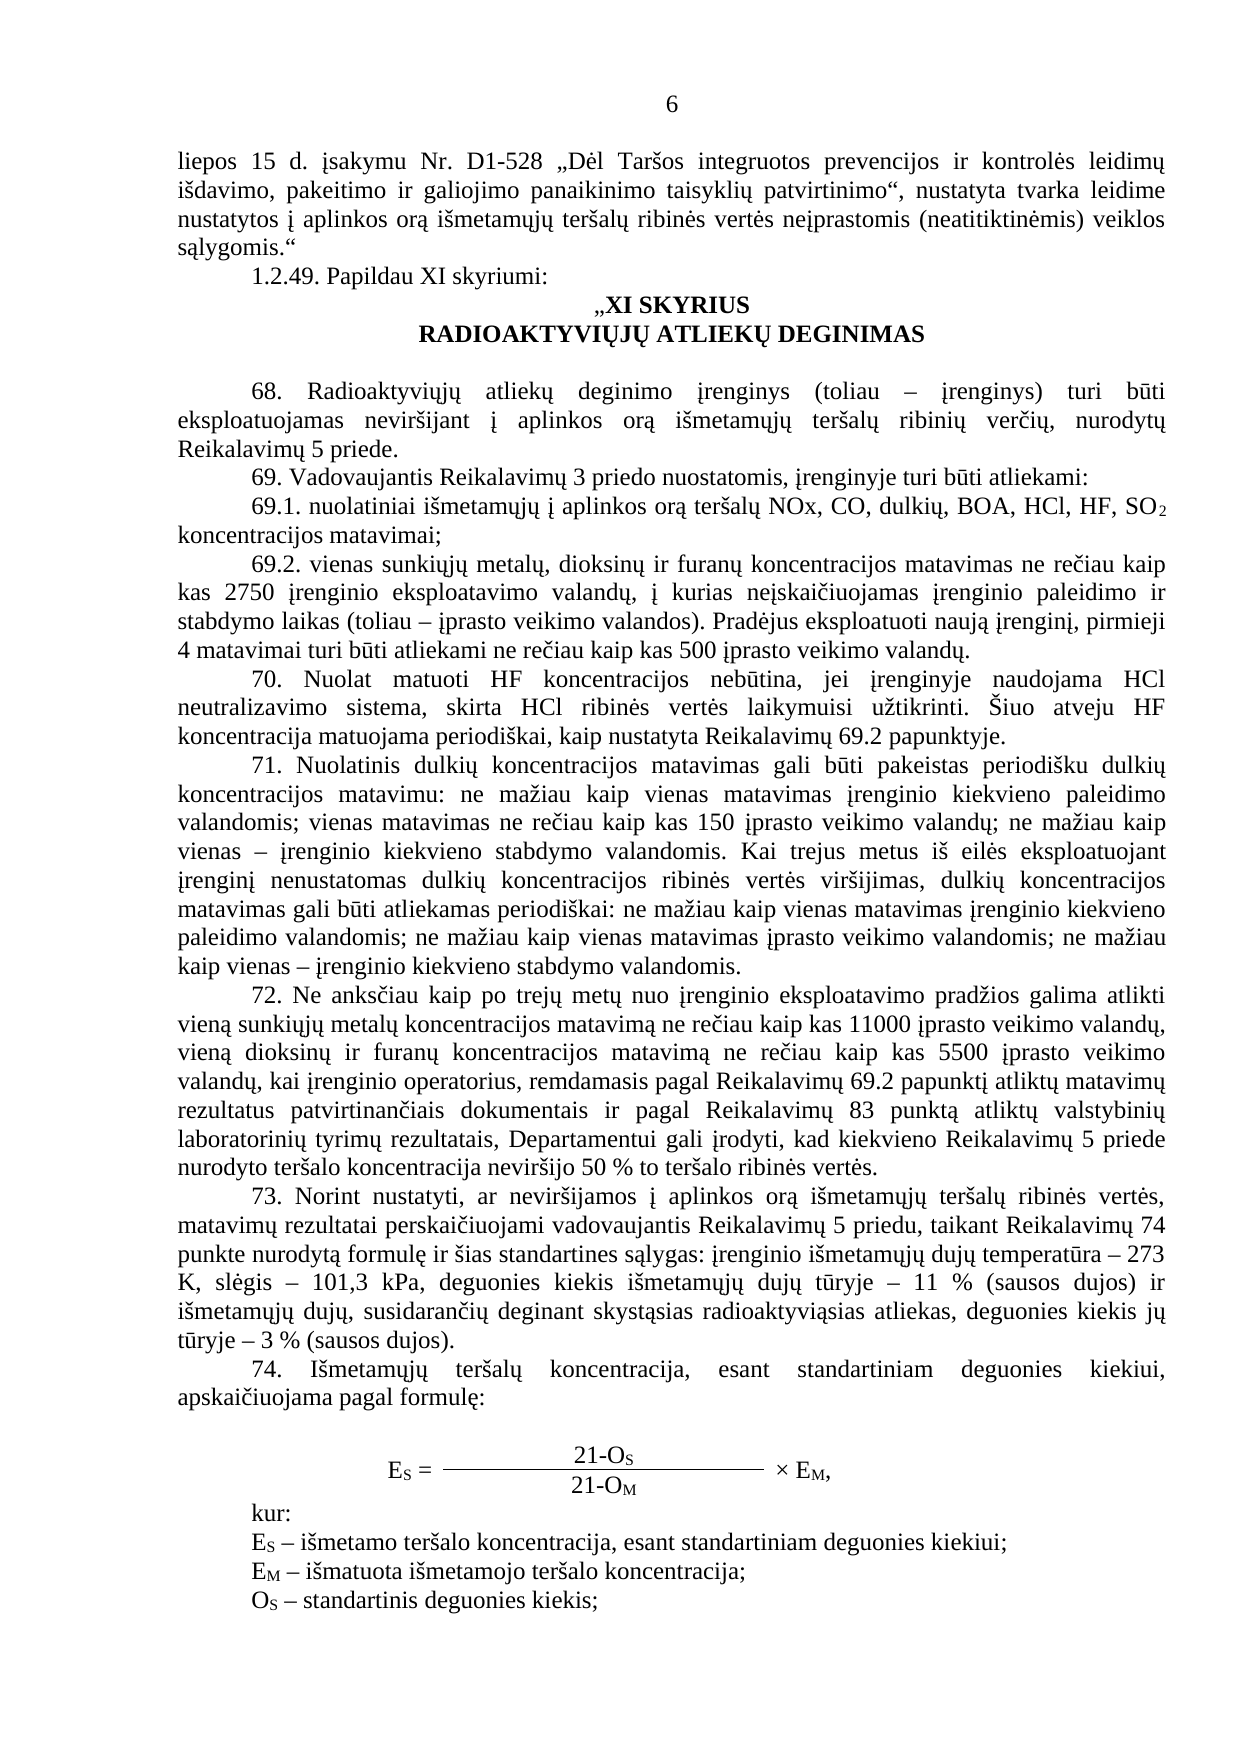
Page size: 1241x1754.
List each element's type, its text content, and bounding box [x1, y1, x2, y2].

text 72. Ne anksčiau kaip po trejų metų nuo įrenginio eksploatavimo pradžios galima atlikti vieną sunkiųjų metalų koncentracijos matavimą ne rečiau kaip kas 11000 įprasto veikimo valandų, vieną dioksinų ir furanų koncentracijos matavimą ne rečiau kaip kas 5500 įprasto veikimo valandų, kai įrenginio operatorius, remdamasis pagal Reikalavimų 69.2 papunktį atliktų matavimų rezultatus patvirtinančiais dokumentais ir pagal Reikalavimų 83 punktą atliktų valstybinių laboratorinių tyrimų rezultatais, Departamentui gali įrodyti, kad kiekvieno Reikalavimų 5 priede nurodyto teršalo koncentracija neviršijo 50 % to teršalo ribinės vertės. [177, 980, 1166, 1181]
text liepos 15 d. įsakymu Nr. D1-528 „Dėl Taršos integruotos prevencijos ir kontrolės leidimų išdavimo, pakeitimo ir galiojimo panaikinimo taisyklių patvirtinimo“, nustatyta tvarka leidime nustatytos į aplinkos orą išmetamųjų teršalų ribinės vertės neįprastomis (neatitiktinėmis) veiklos sąlygomis.“ [177, 146, 1166, 261]
table_cell 21-OM [443, 1470, 764, 1498]
text 1.2.49. Papildau XI skyriumi: [177, 261, 1166, 290]
text 69. Vadovaujantis Reikalavimų 3 priedo nuostatomis, įrenginyje turi būti atliekami: [177, 462, 1166, 491]
text 68. Radioaktyviųjų atliekų deginimo įrenginys (toliau – įrenginys) turi būti eksploatuojamas neviršijant į aplinkos orą išmetamųjų teršalų ribinių verčių, nurodytų Reikalavimų 5 priede. [177, 376, 1166, 462]
text EM – išmatuota išmetamojo teršalo koncentracija; [177, 1556, 1166, 1585]
table_header × EM, [764, 1440, 1181, 1498]
text 73. Norint nustatyti, ar neviršijamos į aplinkos orą išmetamųjų teršalų ribinės vertės, matavimų rezultatai perskaičiuojami vadovaujantis Reikalavimų 5 priedu, taikant Reikalavimų 74 punkte nurodytą formulę ir šias standartines sąlygas: įrenginio išmetamųjų dujų temperatūra – 273 K, slėgis – 101,3 kPa, deguonies kiekis išmetamųjų dujų tūryje – 11 % (sausos dujos) ir išmetamųjų dujų, susidarančių deginant skystąsias radioaktyviąsias atliekas, deguonies kiekis jų tūryje – 3 % (sausos dujos). [177, 1181, 1166, 1354]
text OS – standartinis deguonies kiekis; [177, 1585, 1166, 1613]
text 69.1. nuolatiniai išmetamųjų į aplinkos orą teršalų NOx, CO, dulkių, BOA, HCl, HF, SO2 koncentracijos matavimai; [177, 491, 1166, 549]
text 69.2. vienas sunkiųjų metalų, dioksinų ir furanų koncentracijos matavimas ne rečiau kaip kas 2750 įrenginio eksploatavimo valandų, į kurias neįskaičiuojamas įrenginio paleidimo ir stabdymo laikas (toliau – įprasto veikimo valandos). Pradėjus eksploatuoti naują įrenginį, pirmieji 4 matavimai turi būti atliekami ne rečiau kaip kas 500 įprasto veikimo valandų. [177, 549, 1166, 664]
text ES – išmetamo teršalo koncentracija, esant standartiniam deguonies kiekiui; [177, 1527, 1166, 1556]
text kur: [177, 1498, 1166, 1527]
text „XI SKYRIUS [177, 290, 1166, 319]
text 70. Nuolat matuoti HF koncentracijos nebūtina, jei įrenginyje naudojama HCl neutralizavimo sistema, skirta HCl ribinės vertės laikymuisi užtikrinti. Šiuo atveju HF koncentracija matuojama periodiškai, kaip nustatyta Reikalavimų 69.2 papunktyje. [177, 664, 1166, 750]
text 71. Nuolatinis dulkių koncentracijos matavimas gali būti pakeistas periodišku dulkių koncentracijos matavimu: ne mažiau kaip vienas matavimas įrenginio kiekvieno paleidimo valandomis; vienas matavimas ne rečiau kaip kas 150 įprasto veikimo valandų; ne mažiau kaip vienas – įrenginio kiekvieno stabdymo valandomis. Kai trejus metus iš eilės eksploatuojant įrenginį nenustatomas dulkių koncentracijos ribinės vertės viršijimas, dulkių koncentracijos matavimas gali būti atliekamas periodiškai: ne mažiau kaip vienas matavimas įrenginio kiekvieno paleidimo valandomis; ne mažiau kaip vienas matavimas įprasto veikimo valandomis; ne mažiau kaip vienas – įrenginio kiekvieno stabdymo valandomis. [177, 750, 1166, 980]
table_header ES = [177, 1440, 443, 1498]
text RADIOAKTYVIŲJŲ ATLIEKŲ DEGINIMAS [177, 319, 1166, 347]
table_header 21-OS [443, 1440, 764, 1469]
text 74. Išmetamųjų teršalų koncentracija, esant standartiniam deguonies kiekiui, apskaičiuojama pagal formulę: [177, 1354, 1166, 1411]
